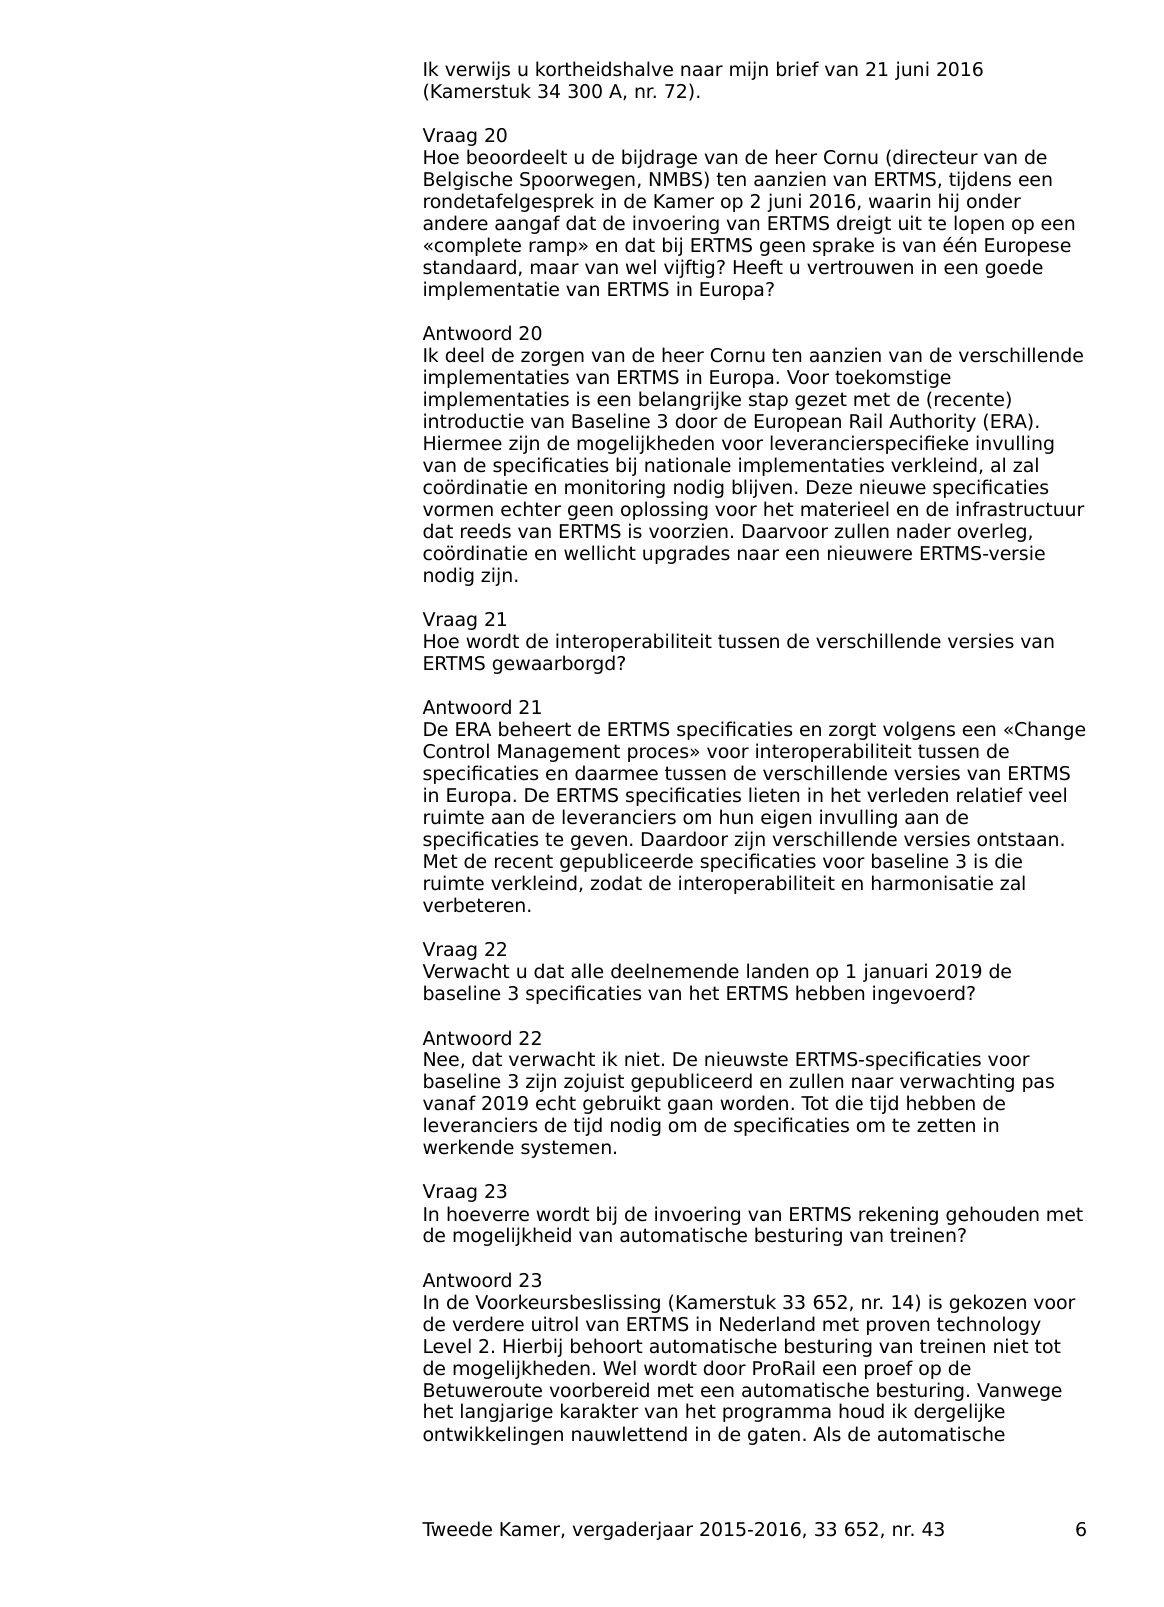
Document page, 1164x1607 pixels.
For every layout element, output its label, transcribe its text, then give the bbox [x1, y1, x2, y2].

text Hoe beoordeelt u de bijdrage van de heer Cornu (directeur van de Belgische Spoorwegen, NMBS) ten aanzien van ERTMS, tijdens een rondetafelgesprek in de Kamer op 2 juni 2016, waarin hij onder andere aangaf dat de invoering van ERTMS dreigt uit te lopen op een «complete ramp» en dat bij ERTMS geen sprake is van één Europese standaard, maar van wel vijftig? Heeft u vertrouwen in een goede implementatie van ERTMS in Europa? [422, 147, 1087, 301]
text Ik deel de zorgen van de heer Cornu ten aanzien van de verschillende implementaties van ERTMS in Europa. Voor toekomstige implementaties is een belangrijke stap gezet met de (recente) introductie van Baseline 3 door de European Rail Authority (ERA). Hiermee zijn de mogelijkheden voor leverancierspecifieke invulling van de specificaties bij nationale implementaties verkleind, al zal coördinatie en monitoring nodig blijven. Deze nieuwe specificaties vormen echter geen oplossing voor het materieel en de infrastructuur dat reeds van ERTMS is voorzien. Daarvoor zullen nader overleg, coördinatie en wellicht upgrades naar een nieuwere ERTMS-versie nodig zijn. [422, 345, 1087, 587]
text Vraag 21 [422, 609, 1087, 631]
text Antwoord 23 [422, 1269, 1087, 1292]
text Vraag 23 [422, 1181, 1087, 1203]
text Hoe wordt de interoperabiliteit tussen de verschillende versies van ERTMS gewaarborgd? [422, 631, 1087, 675]
text Antwoord 20 [422, 323, 1087, 345]
text Vraag 20 [422, 125, 1087, 147]
text In de Voorkeursbeslissing (Kamerstuk 33 652, nr. 14) is gekozen voor de verdere uitrol van ERTMS in Nederland met proven technology Level 2. Hierbij behoort automatische besturing van treinen niet tot de mogelijkheden. Wel wordt door ProRail een proef op de Betuweroute voorbereid met een automatische besturing. Vanwege het langjarige karakter van het programma houd ik dergelijke ontwikkelingen nauwlettend in de gaten. Als de automatische [422, 1292, 1087, 1445]
text Nee, dat verwacht ik niet. De nieuwste ERTMS-specificaties voor baseline 3 zijn zojuist gepubliceerd en zullen naar verwachting pas vanaf 2019 echt gebruikt gaan worden. Tot die tijd hebben de leveranciers de tijd nodig om de specificaties om te zetten in werkende systemen. [422, 1049, 1087, 1159]
text Ik verwijs u kortheidshalve naar mijn brief van 21 juni 2016 (Kamerstuk 34 300 A, nr. 72). [422, 59, 1087, 103]
text Vraag 22 [422, 939, 1087, 961]
text Antwoord 21 [422, 697, 1087, 719]
text De ERA beheert de ERTMS specificaties en zorgt volgens een «Change Control Management proces» voor interoperabiliteit tussen de specificaties en daarmee tussen de verschillende versies van ERTMS in Europa. De ERTMS specificaties lieten in het verleden relatief veel ruimte aan de leveranciers om hun eigen invulling aan de specificaties te geven. Daardoor zijn verschillende versies ontstaan. Met de recent gepubliceerde specificaties voor baseline 3 is die ruimte verkleind, zodat de interoperabiliteit en harmonisatie zal verbeteren. [422, 719, 1087, 917]
text In hoeverre wordt bij de invoering van ERTMS rekening gehouden met de mogelijkheid van automatische besturing van treinen? [422, 1203, 1087, 1247]
text Verwacht u dat alle deelnemende landen op 1 januari 2019 de baseline 3 specificaties van het ERTMS hebben ingevoerd? [422, 961, 1087, 1005]
text Antwoord 22 [422, 1027, 1087, 1049]
